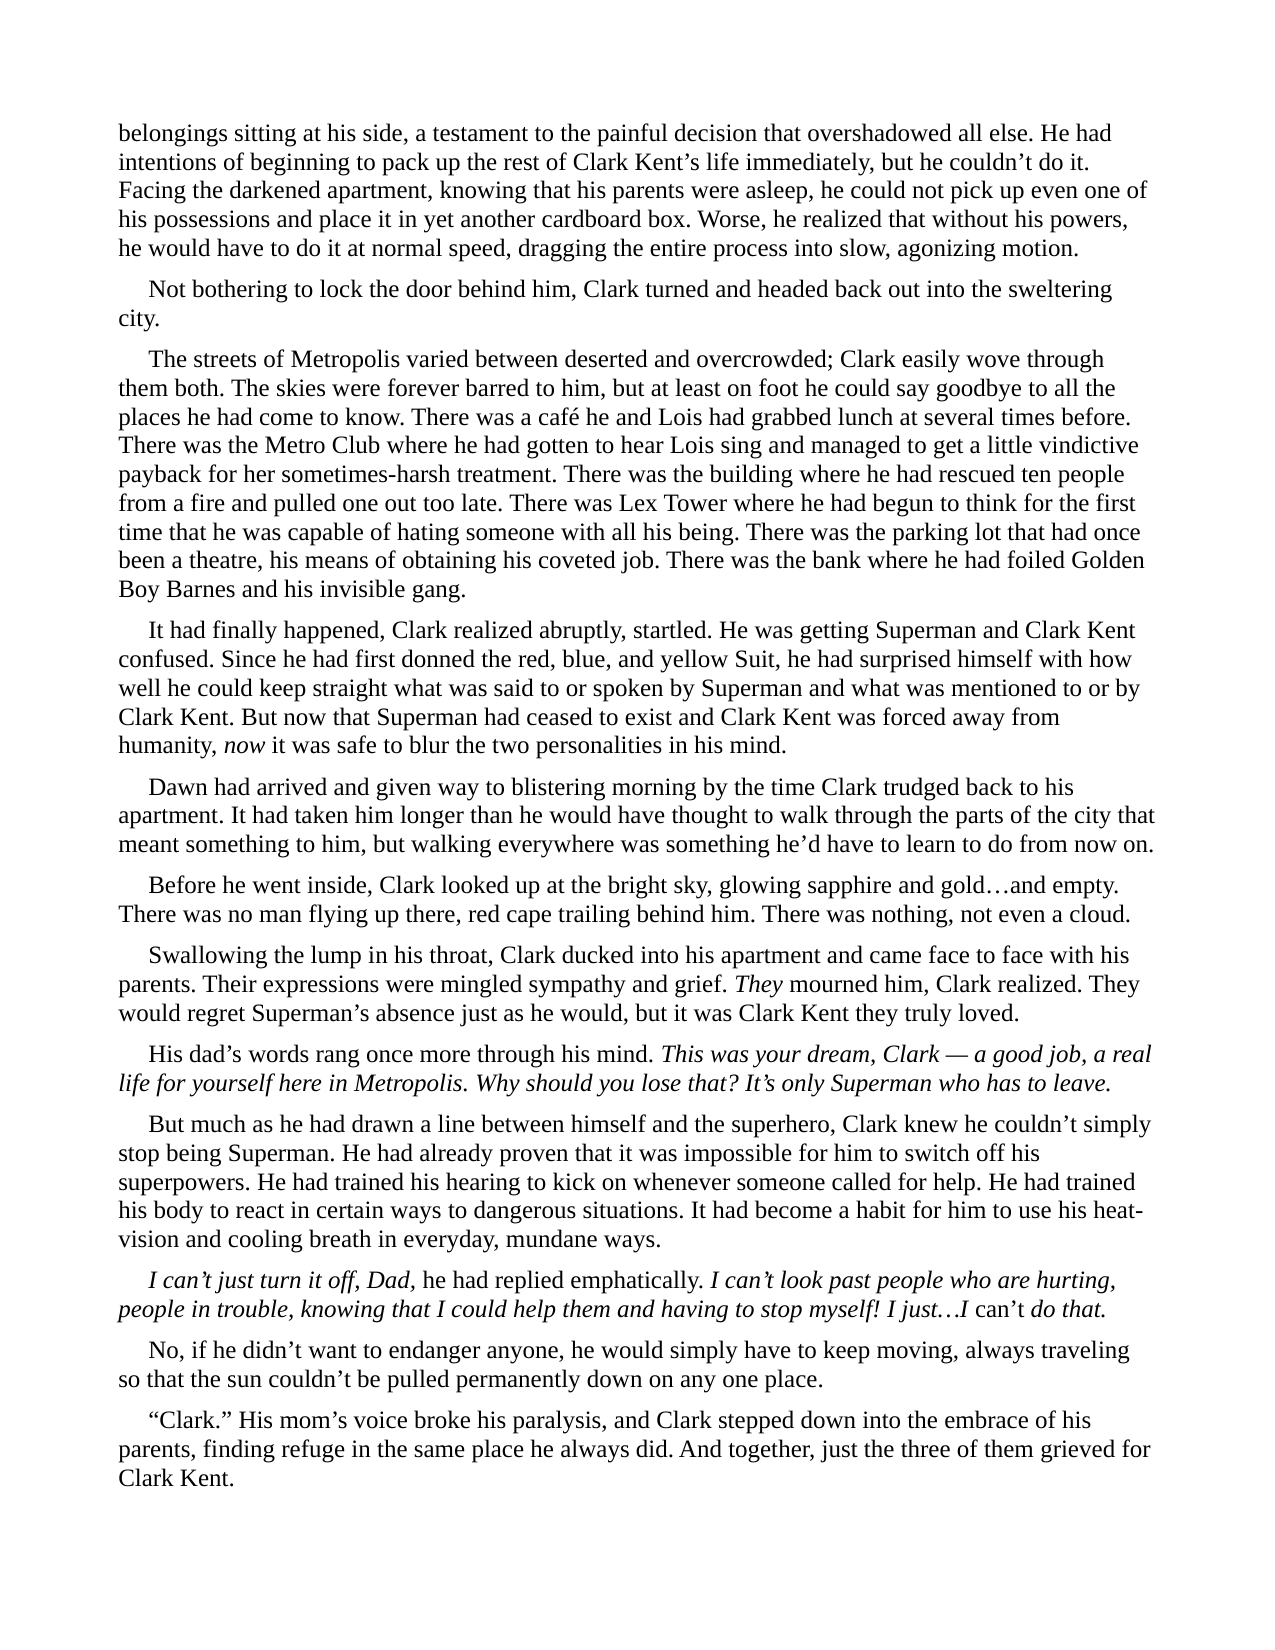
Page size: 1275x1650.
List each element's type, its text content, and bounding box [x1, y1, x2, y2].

text Dawn had arrived and given way to blistering morning by the time Clark trudged back to his apartment. It had taken him longer than he would have thought to walk through the parts of the city that meant something to him, but walking everywhere was something he’d have to learn to do from now on. [118, 772, 1157, 858]
text Swallowing the lump in his throat, Clark ducked into his apartment and came face to face with his parents. Their expressions were mingled sympathy and grief. They mourned him, Clark realized. They would regret Superman’s absence just as he would, but it was Clark Kent they truly loved. [118, 941, 1157, 1027]
text It had finally happened, Clark realized abruptly, startled. He was getting Superman and Clark Kent confused. Since he had first donned the red, blue, and yellow Suit, he had surprised himself with how well he could keep straight what was said to or spoken by Superman and what was mentioned to or by Clark Kent. But now that Superman had ceased to exist and Clark Kent was forced away from humanity, now it was safe to blur the two personalities in his mind. [118, 616, 1157, 759]
text “Clark.” His mom’s voice broke his paralysis, and Clark stepped down into the embrace of his parents, finding refuge in the same place he always did. And together, just the three of them grieved for Clark Kent. [118, 1406, 1157, 1492]
text Not bothering to lock the door behind him, Clark turned and headed back out into the sweltering city. [118, 274, 1157, 332]
text No, if he didn’t want to endanger anyone, he would simply have to keep moving, always traveling so that the sun couldn’t be pulled permanently down on any one place. [118, 1336, 1157, 1393]
text I can’t just turn it off, Dad, he had replied emphatically. I can’t look past people who are hurting, people in trouble, knowing that I could help them and having to stop myself! I just…I can’t do that. [118, 1266, 1157, 1323]
text But much as he had drawn a line between himself and the superhero, Clark knew he couldn’t simply stop being Superman. He had already proven that it was impossible for him to switch off his superpowers. He had trained his hearing to kick on whenever someone called for help. He had trained his body to react in certain ways to dangerous situations. It had become a habit for him to use his heat-vision and cooling breath in everyday, mundane ways. [118, 1109, 1157, 1253]
text The streets of Metropolis varied between deserted and overcrowded; Clark easily wove through them both. The skies were forever barred to him, but at least on foot he could say goodbye to all the places he had come to know. There was a café he and Lois had grabbed lunch at several times before. There was the Metro Club where he had gotten to hear Lois sing and managed to get a little vindictive payback for her sometimes-harsh treatment. There was the building where he had rescued ten people from a fire and pulled one out too late. There was Lex Tower where he had begun to think for the first time that he was capable of hating someone with all his being. There was the parking lot that had once been a theatre, his means of obtaining his coveted job. There was the bank where he had foiled Golden Boy Barnes and his invisible gang. [118, 344, 1157, 603]
text belongings sitting at his side, a testament to the painful decision that overshadowed all else. He had intentions of beginning to pack up the rest of Clark Kent’s life immediately, but he couldn’t do it. Facing the darkened apartment, knowing that his parents were asleep, he could not pick up even one of his possessions and place it in yet another cardboard box. Worse, he realized that without his powers, he would have to do it at normal speed, dragging the entire process into slow, agonizing motion. [118, 118, 1157, 262]
text Before he went inside, Clark looked up at the bright sky, glowing sapphire and gold…and empty. There was no man flying up there, red cape trailing behind him. There was nothing, not even a cloud. [118, 871, 1157, 928]
text His dad’s words rang once more through his mind. This was your dream, Clark — a good job, a real life for yourself here in Metropolis. Why should you lose that? It’s only Superman who has to leave. [118, 1039, 1157, 1097]
